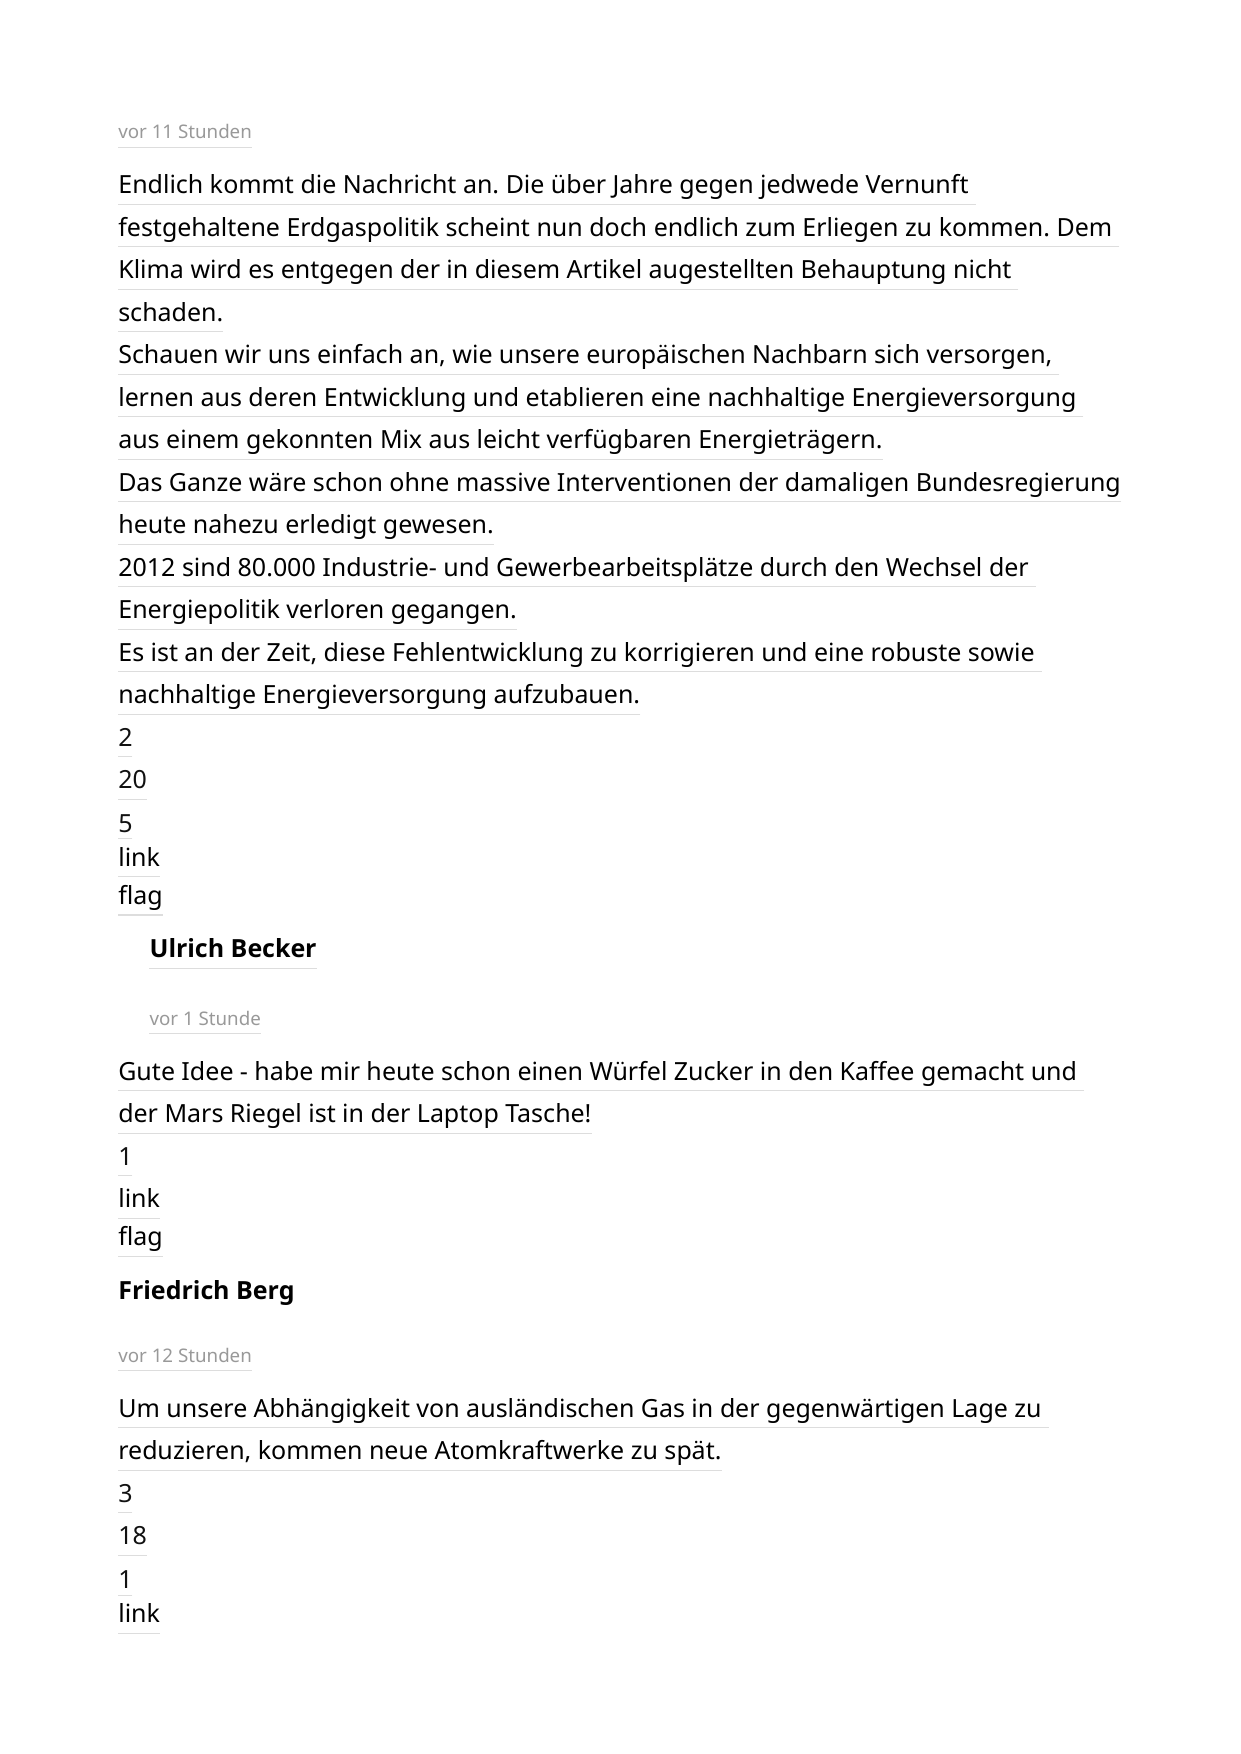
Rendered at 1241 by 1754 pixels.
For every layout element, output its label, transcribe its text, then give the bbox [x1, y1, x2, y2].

text 2 [118, 719, 1122, 757]
text flag [118, 1219, 1122, 1257]
text Friedrich Berg [118, 1273, 1122, 1307]
text link [118, 1596, 1122, 1634]
text 3 [118, 1476, 1122, 1513]
text Ulrich Becker [149, 931, 1122, 969]
text 1 [118, 1138, 1122, 1176]
text vor 11 Stunden [118, 118, 1117, 148]
text link [118, 839, 1122, 877]
text Um unsere Abhängigkeit von ausländischen Gas in der gegenwärtigen Lage zu reduzieren, kommen neue Atomkraftwerke zu spät. [118, 1391, 1122, 1471]
text 20 [118, 762, 1122, 800]
text 1 [118, 1561, 1122, 1596]
text vor 12 Stunden [118, 1342, 1117, 1371]
text 5 [118, 804, 1122, 839]
text heute nahezu erledigt gewesen. 2012 sind 80.000 Industrie- und Gewerbearbeitsplätze durch den Wechsel der Energiepolitik verloren gegangen. Es ist an der Zeit, diese Fehlentwicklung zu korrigieren und eine robuste sowie nachhaltige Energieversorgung aufzubauen. [118, 502, 1122, 715]
text vor 1 Stunde [149, 1005, 1117, 1034]
text flag [118, 877, 1122, 916]
text link [118, 1181, 1122, 1219]
text 18 [118, 1518, 1122, 1556]
text Gute Idee - habe mir heute schon einen Würfel Zucker in den Kaffee gemacht und der Mars Riegel ist in der Laptop Tasche! [118, 1053, 1122, 1134]
text Endlich kommt die Nachricht an. Die über Jahre gegen jedwede Vernunft festgehaltene Erdgaspolitik scheint nun doch endlich zum Erliegen zu kommen. Dem Klima wird es entgegen der in diesem Artikel augestellten Behauptung nicht schaden. Schauen wir uns einfach an, wie unsere europäischen Nachbarn sich versorgen, lernen aus deren Entwicklung und etablieren eine nachhaltige Energieversorgung aus einem gekonnten Mix aus leicht verfügbaren Energieträgern. Das Ganze wäre schon ohne massive Interventionen der damaligen Bundesregierung [118, 167, 1122, 501]
